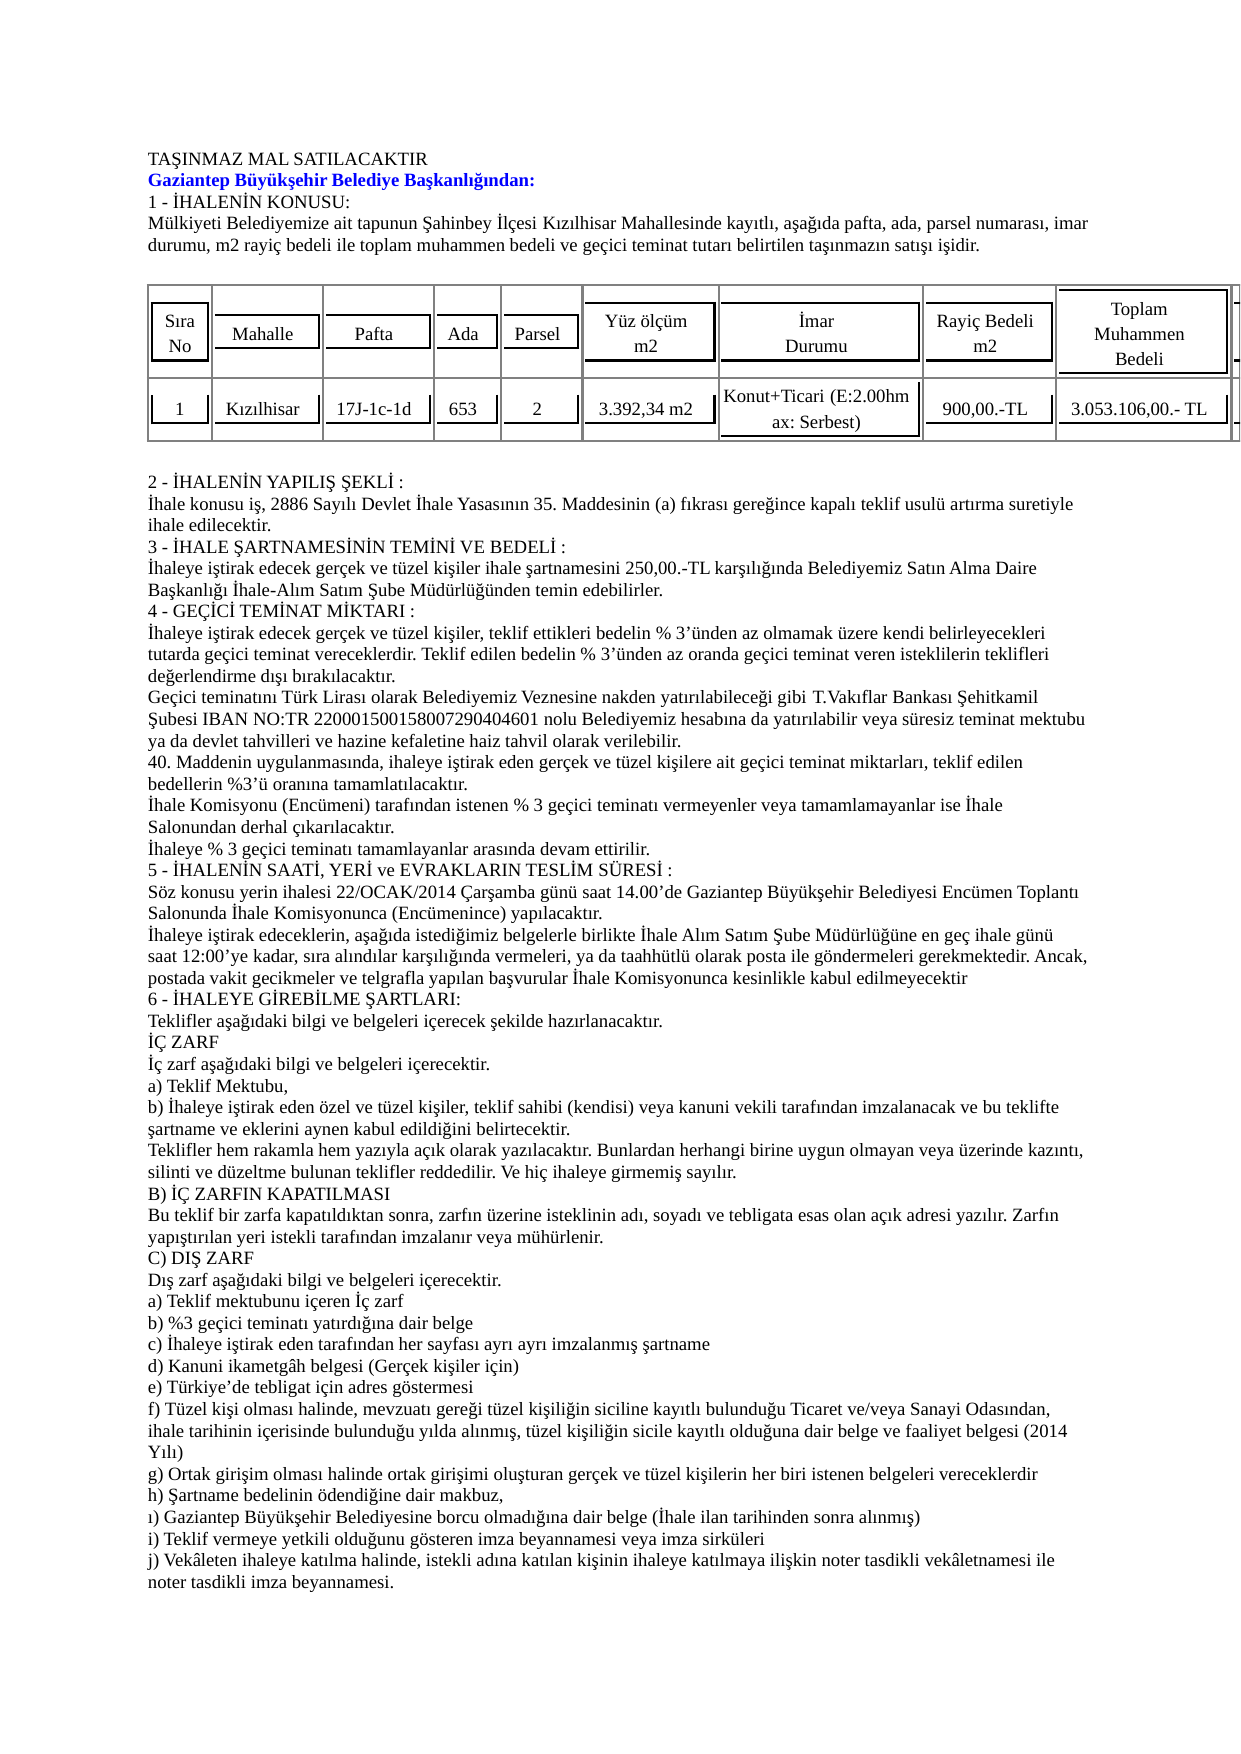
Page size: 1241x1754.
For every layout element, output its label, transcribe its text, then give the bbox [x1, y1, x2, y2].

text e) Türkiye’de tebligat için adres göstermesi [148, 1376, 1093, 1398]
table_cell 653 [435, 379, 500, 440]
text d) Kanuni ikametgâh belgesi (Gerçek kişiler için) [148, 1355, 1093, 1376]
text B) İÇ ZARFIN KAPATILMASI [148, 1182, 1093, 1204]
text TAŞINMAZ MAL SATILACAKTIR [148, 148, 1093, 169]
text C) DIŞ ZARF [148, 1247, 1093, 1269]
table_cell 900,00.-TL [924, 379, 1055, 440]
table_header Geçici Teminat [1233, 286, 1239, 377]
text Dış zarf aşağıdaki bilgi ve belgeleri içerecektir. [148, 1269, 1093, 1290]
text İhaleye iştirak edecek gerçek ve tüzel kişiler ihale şartnamesini 250,00.-TL karşılığında Belediyemiz Satın Alma Daire Başkanlığı İhale-Alım Satım Şube Müdürlüğünden temin edebilirler. [148, 557, 1093, 600]
table_cell 3.053.106,00.- TL [1057, 379, 1230, 440]
text 2 - İHALENİN YAPILIŞ ŞEKLİ : [148, 471, 1093, 492]
text Mülkiyeti Belediyemize ait tapunun Şahinbey İlçesi Kızılhisar Mahallesinde kayıtlı, aşağıda pafta, ada, parsel numarası, imar durumu, m2 rayiç bedeli ile toplam muhammen bedeli ve geçici teminat tutarı belirtilen taşınmazın satışı işidir. [148, 212, 1093, 255]
table_cell 3.392,34 m2 [584, 379, 718, 440]
table_cell Konut+Ticari (E:2.00hmax: Serbest) [720, 379, 922, 440]
table_header Pafta [324, 286, 433, 377]
text i) Teklif vermeye yetkili olduğunu gösteren imza beyannamesi veya imza sirküleri [148, 1527, 1093, 1549]
table_cell Kızılhisar [213, 379, 322, 440]
text f) Tüzel kişi olması halinde, mevzuatı gereği tüzel kişiliğin siciline kayıtlı bulunduğu Ticaret ve/veya Sanayi Odasından, ihale tarihinin içerisinde bulunduğu yılda alınmış, tüzel kişiliğin sicile kayıtlı olduğuna dair belge ve faaliyet belgesi (2014 Yılı) [148, 1398, 1093, 1463]
text İç zarf aşağıdaki bilgi ve belgeleri içerecektir. [148, 1053, 1093, 1074]
text b) İhaleye iştirak eden özel ve tüzel kişiler, teklif sahibi (kendisi) veya kanuni vekili tarafından imzalanacak ve bu teklifte şartname ve eklerini aynen kabul edildiğini belirtecektir. [148, 1096, 1093, 1139]
text 6 - İHALEYE GİREBİLME ŞARTLARI: [148, 988, 1093, 1010]
text a) Teklif Mektubu, [148, 1074, 1093, 1096]
text İhale Komisyonu (Encümeni) tarafından istenen % 3 geçici teminatı vermeyenler veya tamamlamayanlar ise İhale Salonundan derhal çıkarılacaktır. [148, 794, 1093, 837]
text a) Teklif mektubunu içeren İç zarf [148, 1290, 1093, 1312]
text Teklifler aşağıdaki bilgi ve belgeleri içerecek şekilde hazırlanacaktır. [148, 1010, 1093, 1031]
text c) İhaleye iştirak eden tarafından her sayfası ayrı ayrı imzalanmış şartname [148, 1333, 1093, 1355]
table_header Ada [435, 286, 500, 377]
table_cell 1 [149, 379, 211, 440]
text 4 - GEÇİCİ TEMİNAT MİKTARI : [148, 600, 1093, 622]
table_cell 2 [502, 379, 581, 440]
table_header Sıra No [149, 286, 211, 377]
text 5 - İHALENİN SAATİ, YERİ ve EVRAKLARIN TESLİM SÜRESİ : [148, 859, 1093, 881]
text ı) Gaziantep Büyükşehir Belediyesine borcu olmadığına dair belge (İhale ilan tarihinden sonra alınmış) [148, 1506, 1093, 1527]
text İÇ ZARF [148, 1031, 1093, 1053]
text Geçici teminatını Türk Lirası olarak Belediyemiz Veznesine nakden yatırılabileceği gibi T.Vakıflar Bankası Şehitkamil Şubesi IBAN NO:TR 220001500158007290404601 nolu Belediyemiz hesabına da yatırılabilir veya süresiz teminat mektubu ya da devlet tahvilleri ve hazine kefaletine haiz tahvil olarak verilebilir. [148, 686, 1093, 751]
text İhaleye iştirak edeceklerin, aşağıda istediğimiz belgelerle birlikte İhale Alım Satım Şube Müdürlüğüne en geç ihale günü saat 12:00’ye kadar, sıra alındılar karşılığında vermeleri, ya da taahhütlü olarak posta ile göndermeleri gerekmektedir. Ancak, postada vakit gecikmeler ve telgrafla yapılan başvurular İhale Komisyonunca kesinlikle kabul edilmeyecektir [148, 924, 1093, 988]
table_cell 91.593,18.-TL [1233, 379, 1239, 440]
text Bu teklif bir zarfa kapatıldıktan sonra, zarfın üzerine isteklinin adı, soyadı ve tebligata esas olan açık adresi yazılır. Zarfın yapıştırılan yeri istekli tarafından imzalanır veya mühürlenir. [148, 1204, 1093, 1247]
text g) Ortak girişim olması halinde ortak girişimi oluşturan gerçek ve tüzel kişilerin her biri istenen belgeleri vereceklerdir [148, 1463, 1093, 1484]
text 1 - İHALENİN KONUSU: [148, 191, 1093, 212]
table_header İmar Durumu [720, 286, 922, 377]
text İhaleye % 3 geçici teminatı tamamlayanlar arasında devam ettirilir. [148, 837, 1093, 859]
text 3 - İHALE ŞARTNAMESİNİN TEMİNİ VE BEDELİ : [148, 536, 1093, 557]
table_header Rayiç Bedeli m2 [924, 286, 1055, 377]
text b) %3 geçici teminatı yatırdığına dair belge [148, 1312, 1093, 1333]
table_header Parsel [502, 286, 581, 377]
text 40. Maddenin uygulanmasında, ihaleye iştirak eden gerçek ve tüzel kişilere ait geçici teminat miktarları, teklif edilen bedellerin %3’ü oranına tamamlatılacaktır. [148, 751, 1093, 794]
text İhale konusu iş, 2886 Sayılı Devlet İhale Yasasının 35. Maddesinin (a) fıkrası gereğince kapalı teklif usulü artırma suretiyle ihale edilecektir. [148, 492, 1093, 536]
text h) Şartname bedelinin ödendiğine dair makbuz, [148, 1484, 1093, 1506]
text İhaleye iştirak edecek gerçek ve tüzel kişiler, teklif ettikleri bedelin % 3’ünden az olmamak üzere kendi belirleyecekleri tutarda geçici teminat vereceklerdir. Teklif edilen bedelin % 3’ünden az oranda geçici teminat veren isteklilerin teklifleri değerlendirme dışı bırakılacaktır. [148, 622, 1093, 686]
table_header Mahalle [213, 286, 322, 377]
text j) Vekâleten ihaleye katılma halinde, istekli adına katılan kişinin ihaleye katılmaya ilişkin noter tasdikli vekâletnamesi ile noter tasdikli imza beyannamesi. [148, 1549, 1093, 1592]
text Söz konusu yerin ihalesi 22/OCAK/2014 Çarşamba günü saat 14.00’de Gaziantep Büyükşehir Belediyesi Encümen Toplantı Salonunda İhale Komisyonunca (Encümenince) yapılacaktır. [148, 881, 1093, 924]
table_header Yüz ölçüm m2 [584, 286, 718, 377]
text Teklifler hem rakamla hem yazıyla açık olarak yazılacaktır. Bunlardan herhangi birine uygun olmayan veya üzerinde kazıntı, silinti ve düzeltme bulunan teklifler reddedilir. Ve hiç ihaleye girmemiş sayılır. [148, 1139, 1093, 1182]
table_header Toplam Muhammen Bedeli [1057, 286, 1230, 377]
table_cell 17J-1c-1d [324, 379, 433, 440]
text Gaziantep Büyükşehir Belediye Başkanlığından: [148, 169, 1093, 191]
